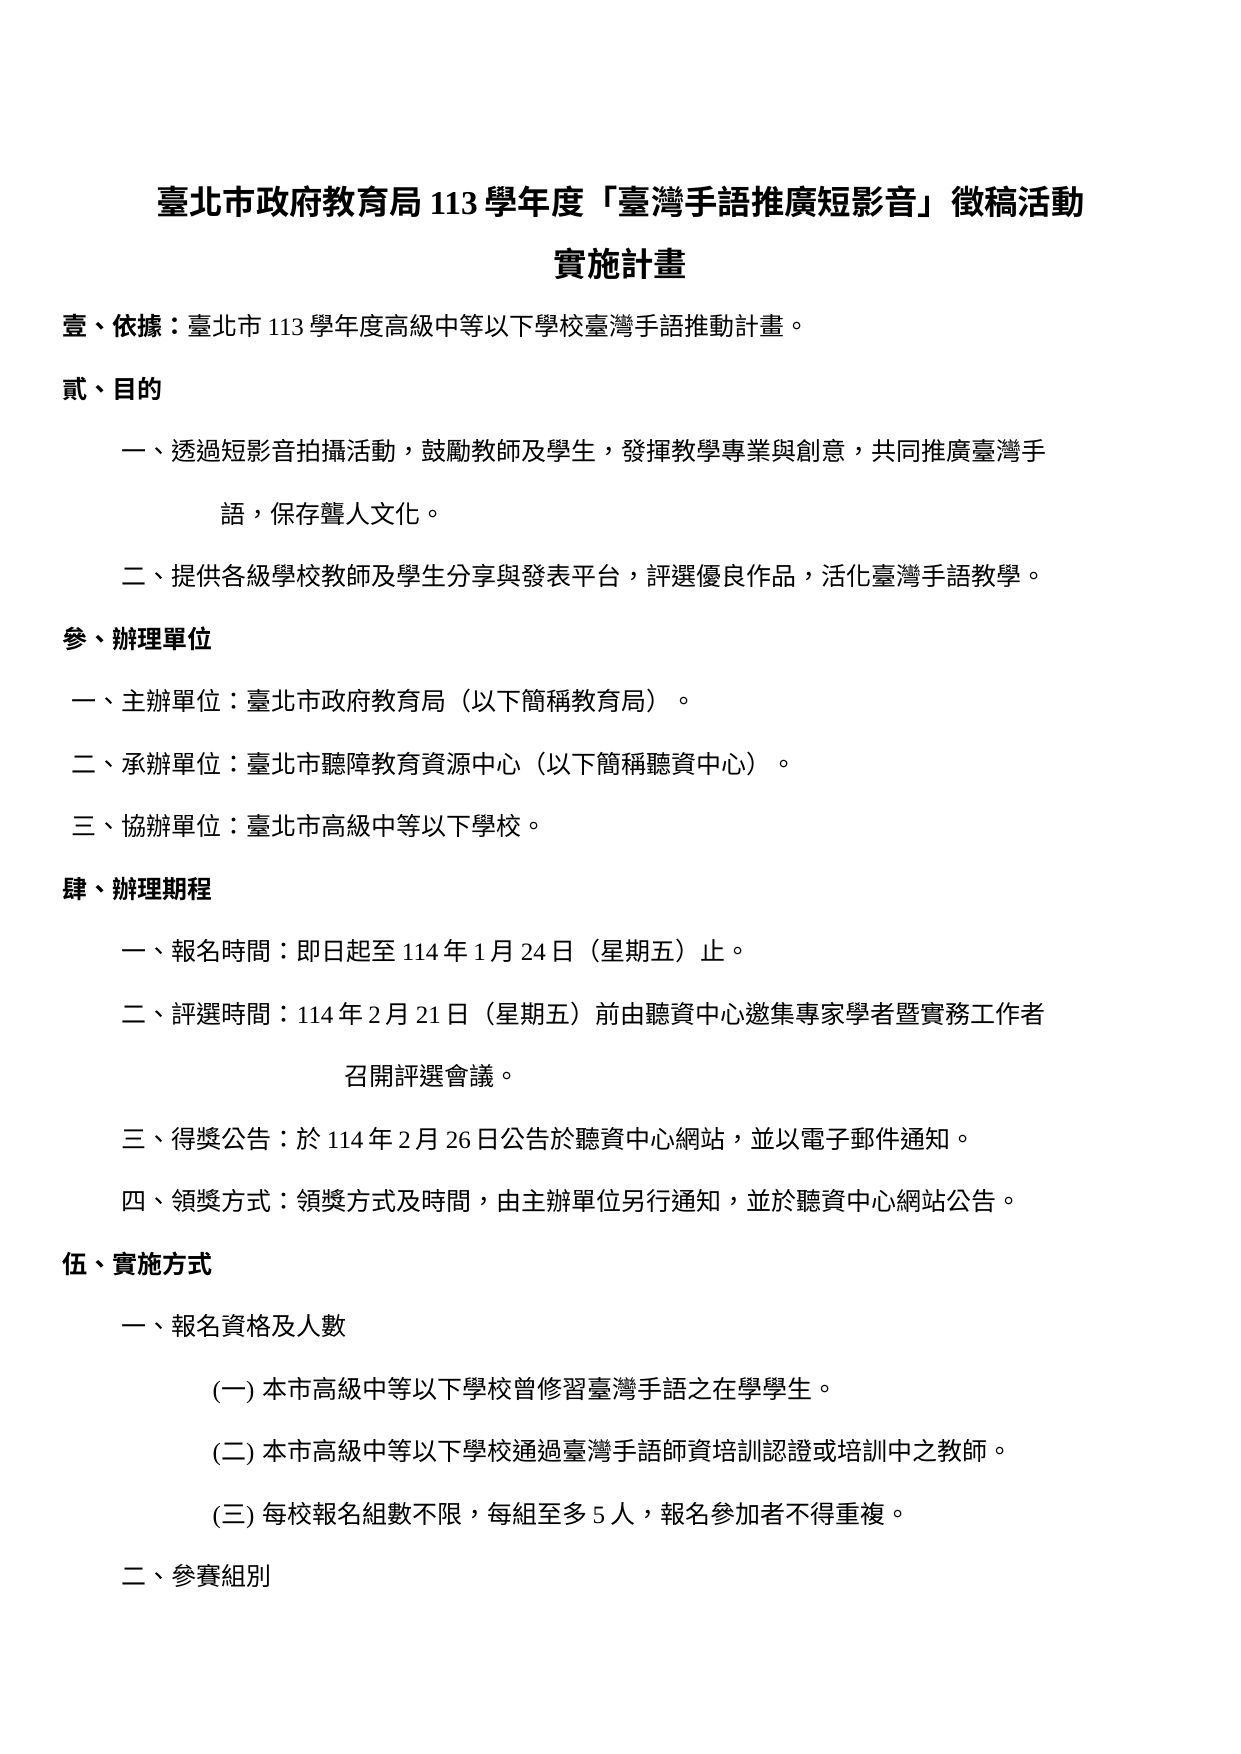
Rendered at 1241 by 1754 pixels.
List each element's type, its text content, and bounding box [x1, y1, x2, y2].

list 實施方式 [62, 1221, 1128, 1283]
text 語，保存聾人文化。 [172, 471, 1128, 533]
list 主辦單位：臺北市政府教育局（以下簡稱教育局）。 [72, 658, 1128, 721]
list 辦理單位 [62, 596, 1128, 658]
list 辦理期程 [62, 846, 1128, 908]
list 協辦單位：臺北市高級中等以下學校。 [72, 783, 1128, 846]
list 報名資格及人數 [112, 1283, 1128, 1346]
list 提供各級學校教師及學生分享與發表平台，評選優良作品，活化臺灣手語教學。 [112, 533, 1128, 596]
list 參賽組別 [112, 1533, 1128, 1596]
list 本市高級中等以下學校曾修習臺灣手語之在學學生。 [212, 1346, 1128, 1408]
list 目的 [62, 346, 1128, 408]
list 評選時間：114年2月21日（星期五）前由聽資中心邀集專家學者暨實務工作者 [112, 971, 1128, 1033]
text 召開評選會議。 [322, 1033, 1128, 1096]
list 領獎方式：領獎方式及時間，由主辦單位另行通知，並於聽資中心網站公告。 [112, 1158, 1128, 1221]
list 承辦單位：臺北市聽障教育資源中心（以下簡稱聽資中心）。 [72, 721, 1128, 783]
list 依據：臺北市113學年度高級中等以下學校臺灣手語推動計畫。 [62, 283, 1128, 346]
list 每校報名組數不限，每組至多5人，報名參加者不得重複。 [212, 1471, 1128, 1533]
text 實施計畫 [112, 221, 1128, 283]
list 本市高級中等以下學校通過臺灣手語師資培訓認證或培訓中之教師。 [212, 1408, 1128, 1471]
list 透過短影音拍攝活動，鼓勵教師及學生，發揮教學專業與創意，共同推廣臺灣手 [112, 408, 1128, 471]
list 報名時間：即日起至114年1月24日（星期五）止。 [112, 908, 1128, 971]
text 臺北巿政府教育局113學年度「臺灣手語推廣短影音」徵稿活動 [112, 158, 1128, 221]
list 得獎公告：於114年2月26日公告於聽資中心網站，並以電子郵件通知。 [112, 1096, 1128, 1158]
